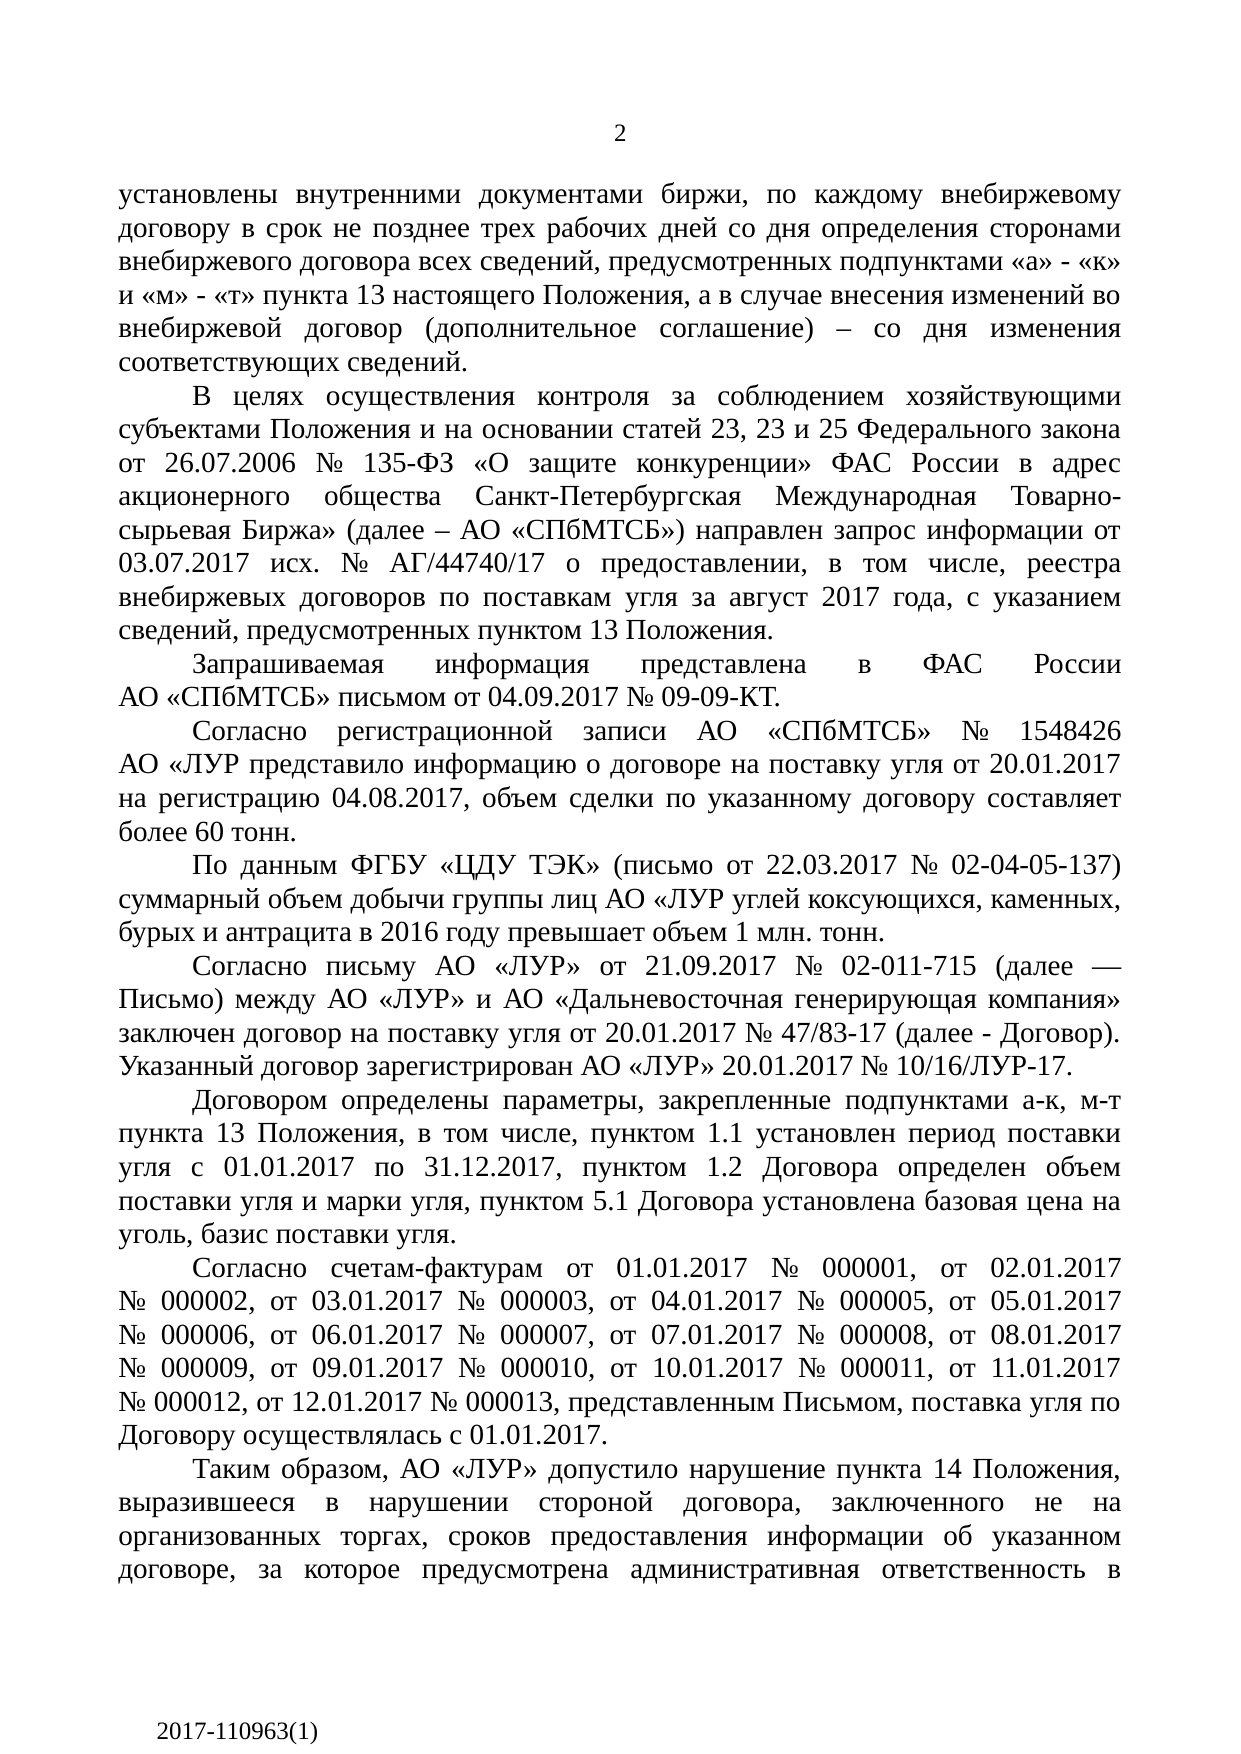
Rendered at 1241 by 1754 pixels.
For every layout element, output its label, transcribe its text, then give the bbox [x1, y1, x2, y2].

text Согласно счетам-фактурам от 01.01.2017 № 000001, от 02.01.2017 № 000002, от 03.01.2017 № 000003, от 04.01.2017 № 000005, от 05.01.2017 № 000006, от 06.01.2017 № 000007, от 07.01.2017 № 000008, от 08.01.2017 № 000009, от 09.01.2017 № 000010, от 10.01.2017 № 000011, от 11.01.2017 № 000012, от 12.01.2017 № 000013, представленным Письмом, поставка угля по Договору осуществлялась с 01.01.2017. [118, 1250, 1122, 1451]
text Согласно регистрационной записи АО «СПбМТСБ» № 1548426 АО «ЛУР представило информацию о договоре на поставку угля от 20.01.2017 на регистрацию 04.08.2017, объем сделки по указанному договору составляет более 60 тонн. [118, 713, 1122, 847]
text установлены внутренними документами биржи, по каждому внебиржевому договору в срок не позднее трех рабочих дней со дня определения сторонами внебиржевого договора всех сведений, предусмотренных подпунктами «а» - «к» и «м» - «т» пункта 13 настоящего Положения, а в случае внесения изменений во внебиржевой договор (дополнительное соглашение) – со дня изменения соответствующих сведений. [118, 176, 1122, 378]
text По данным ФГБУ «ЦДУ ТЭК» (письмо от 22.03.2017 № 02-04-05-137) суммарный объем добычи группы лиц АО «ЛУР углей коксующихся, каменных, бурых и антрацита в 2016 году превышает объем 1 млн. тонн. [118, 847, 1122, 948]
text Запрашиваемая информация представлена в ФАС России АО «СПбМТСБ» письмом от 04.09.2017 № 09-09-КТ. [118, 646, 1122, 713]
text Согласно письму АО «ЛУР» от 21.09.2017 № 02-011-715 (далее — Письмо) между АО «ЛУР» и АО «Дальневосточная генерирующая компания» заключен договор на поставку угля от 20.01.2017 № 47/83-17 (далее - Договор). Указанный договор зарегистрирован АО «ЛУР» 20.01.2017 № 10/16/ЛУР-17. [118, 948, 1122, 1082]
text Таким образом, АО «ЛУР» допустило нарушение пункта 14 Положения, выразившееся в нарушении стороной договора, заключенного не на организованных торгах, сроков предоставления информации об указанном договоре, за которое предусмотрена административная ответственность в [118, 1451, 1122, 1585]
text Договором определены параметры, закрепленные подпунктами а-к, м-т пункта 13 Положения, в том числе, пунктом 1.1 установлен период поставки угля с 01.01.2017 по 31.12.2017, пунктом 1.2 Договора определен объем поставки угля и марки угля, пунктом 5.1 Договора установлена базовая цена на уголь, базис поставки угля. [118, 1082, 1122, 1250]
text В целях осуществления контроля за соблюдением хозяйствующими субъектами Положения и на основании статей 23, 23 и 25 Федерального закона от 26.07.2006 № 135-ФЗ «О защите конкуренции» ФАС России в адрес акционерного общества Санкт-Петербургская Международная Товарно-сырьевая Биржа» (далее – АО «СПбМТСБ») направлен запрос информации от 03.07.2017 исх. № АГ/44740/17 о предоставлении, в том числе, реестра внебиржевых договоров по поставкам угля за август 2017 года, с указанием сведений, предусмотренных пунктом 13 Положения. [118, 378, 1122, 646]
